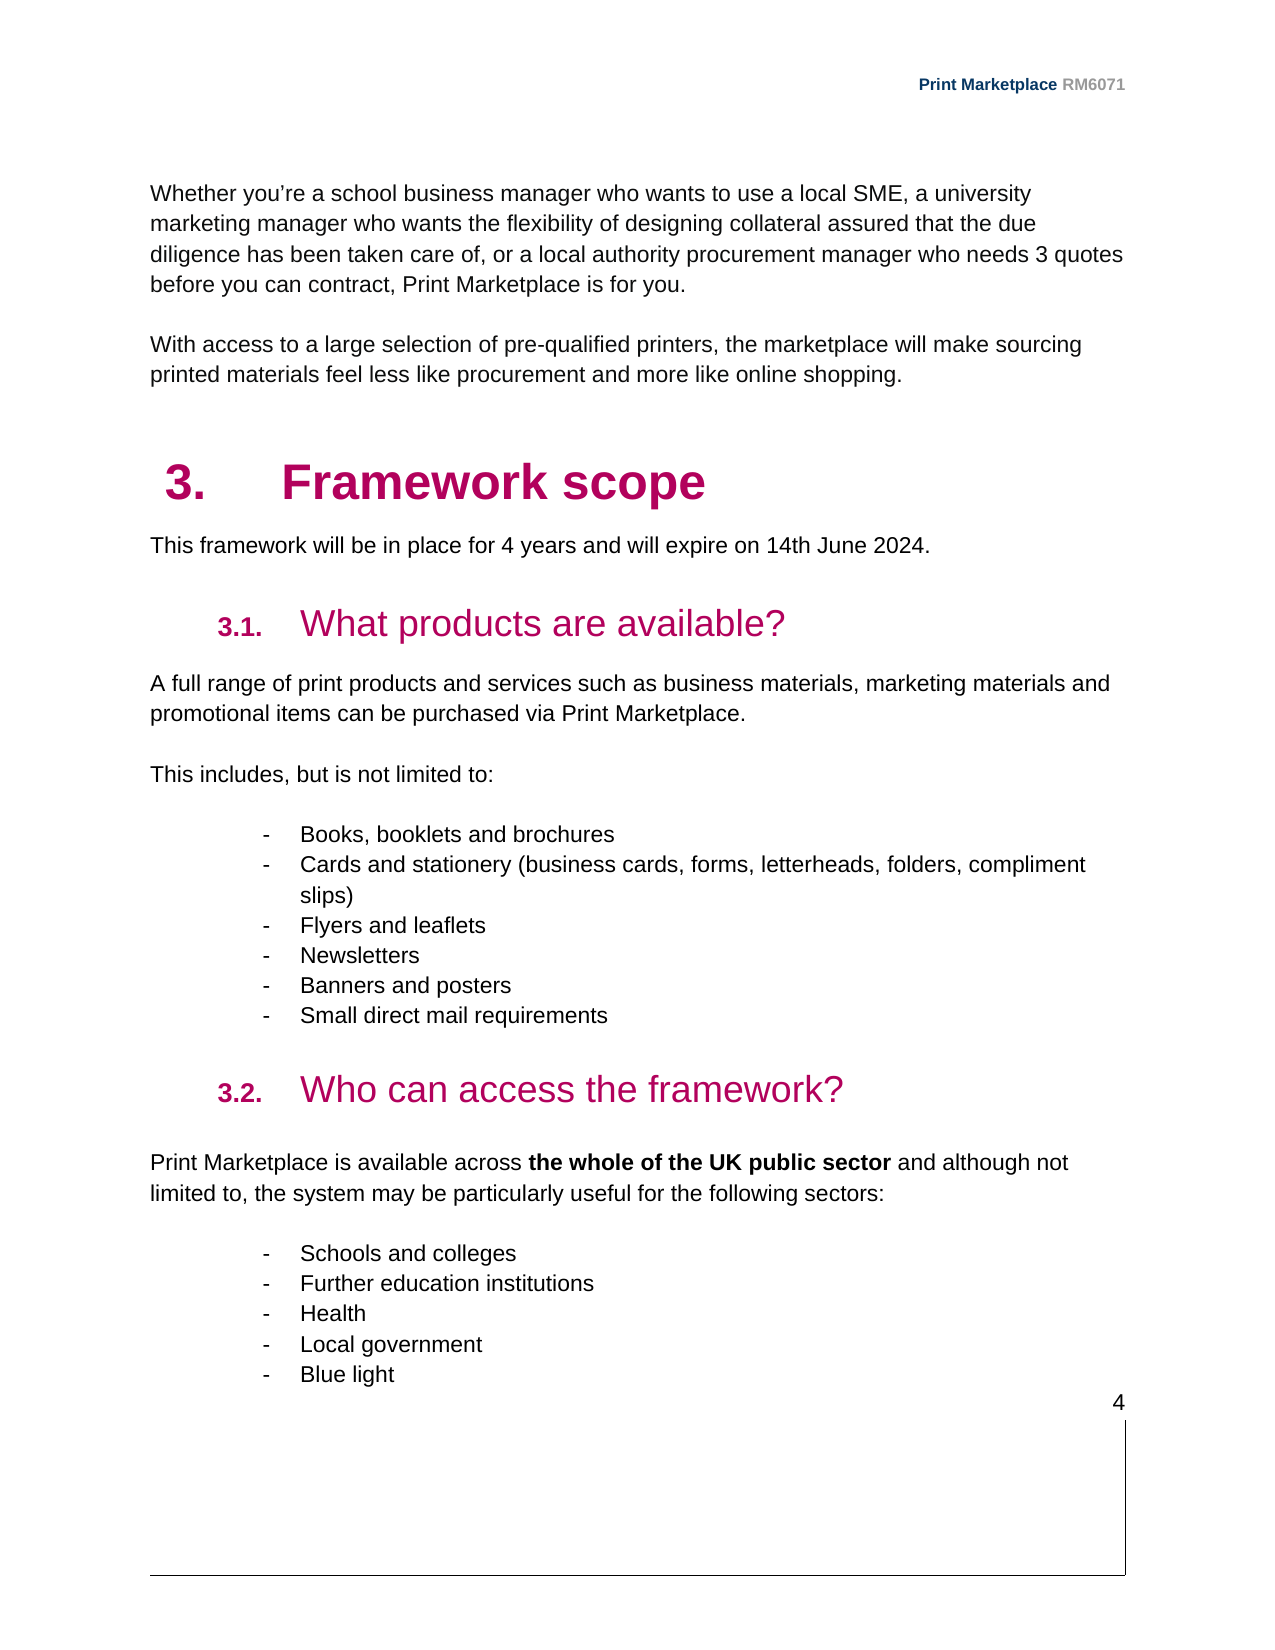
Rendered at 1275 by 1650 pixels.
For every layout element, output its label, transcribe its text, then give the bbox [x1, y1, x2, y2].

text This includes, but is not limited to: [150, 761, 1125, 787]
list Banners and posters [262, 972, 1125, 999]
list Newsletters [262, 942, 1125, 968]
subtitle Who can access the framework? [262, 1067, 1125, 1111]
list Health [262, 1300, 1125, 1327]
list Flyers and leaflets [262, 912, 1125, 938]
list Cards and stationery (business cards, forms, letterheads, folders, compliment slips) [262, 851, 1125, 908]
list Local government [262, 1331, 1125, 1357]
list Books, booklets and brochures [262, 821, 1125, 848]
text Print Marketplace is available across the whole of the UK public sector and although not limited to, the system may be particularly useful for the following sectors: [150, 1149, 1125, 1206]
list Small direct mail requirements [262, 1002, 1125, 1029]
text With access to a large selection of pre-qualified printers, the marketplace will make sourcing printed materials feel less like procurement and more like online shopping. [150, 331, 1125, 388]
text This framework will be in place for 4 years and will expire on 14th June 2024. [150, 532, 1125, 558]
list Schools and colleges [262, 1240, 1125, 1266]
list Blue light [262, 1361, 1125, 1387]
text Whether you’re a school business manager who wants to use a local SME, a university marketing manager who wants the flexibility of designing collateral assured that the due diligence has been taken care of, or a local authority procurement manager who needs 3 quotes before you can contract, Print Marketplace is for you. [150, 180, 1125, 297]
list Further education institutions [262, 1270, 1125, 1296]
subtitle What products are available? [262, 601, 1125, 644]
text A full range of print products and services such as business materials, marketing materials and promotional items can be purchased via Print Marketplace. [150, 670, 1125, 727]
subtitle Framework scope [206, 452, 1125, 509]
